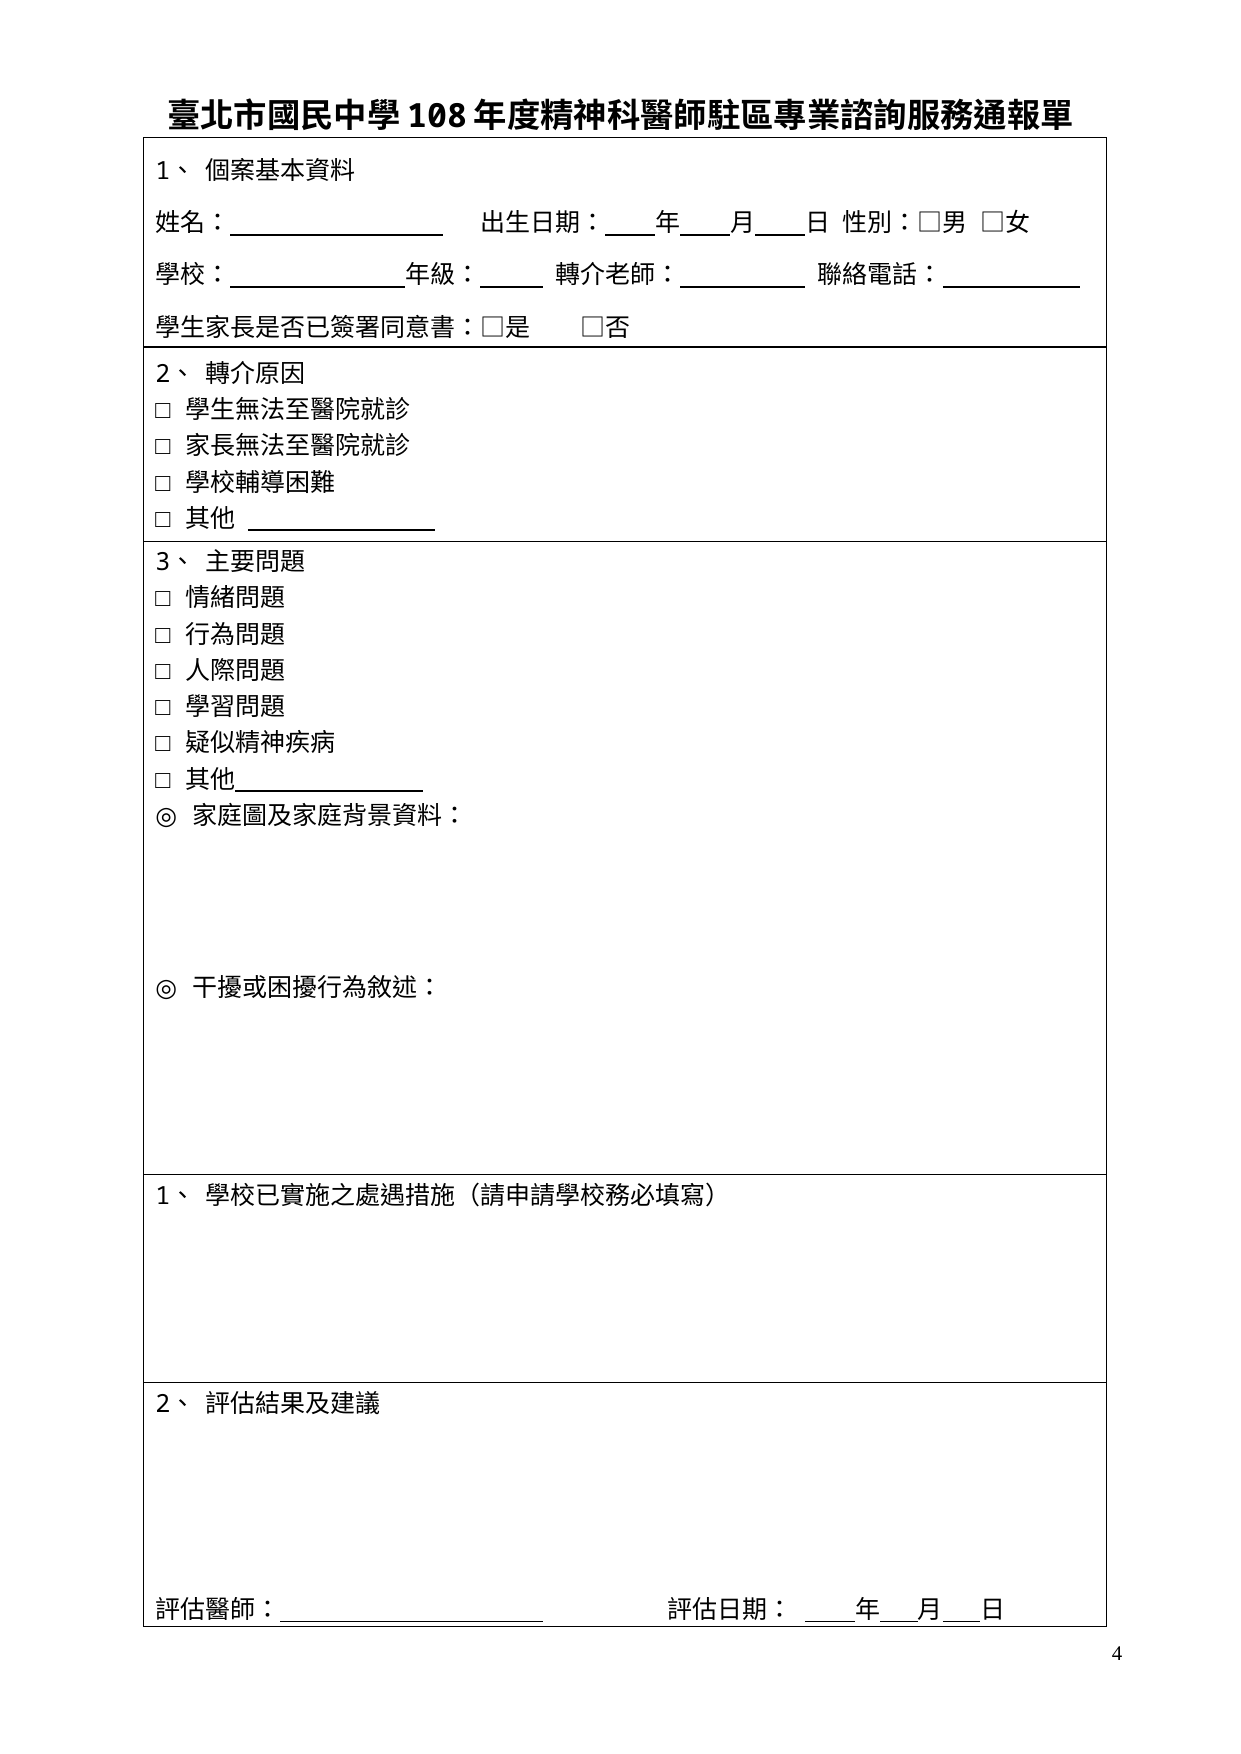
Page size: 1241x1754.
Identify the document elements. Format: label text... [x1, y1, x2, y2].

table_cell 主要問題 □ 情緒問題 □ 行為問題 □ 人際問題 □ 學習問題 □ 疑似精神疾病 □ 其他 家庭圖及家庭背景資料： 干擾或困擾行為敘述： [144, 542, 1106, 1174]
table_cell 學校已實施之處遇措施（請申請學校務必填寫） [144, 1175, 1106, 1382]
text 臺北市國民中學108年度精神科醫師駐區專業諮詢服務通報單 [118, 89, 1122, 137]
table_header 個案基本資料 姓名： 出生日期： 年 月 日 性別：□男 □女 學校： 年級： 轉介老師： 聯絡電話： 學生家長是否已簽署同意書：□是 □否 [144, 138, 1106, 346]
table_cell 轉介原因 □ 學生無法至醫院就診 □ 家長無法至醫院就診 □ 學校輔導困難 □ 其他 [144, 348, 1106, 541]
table_cell 評估結果及建議 評估醫師： 評估日期： 年 月 日 [144, 1383, 1106, 1626]
